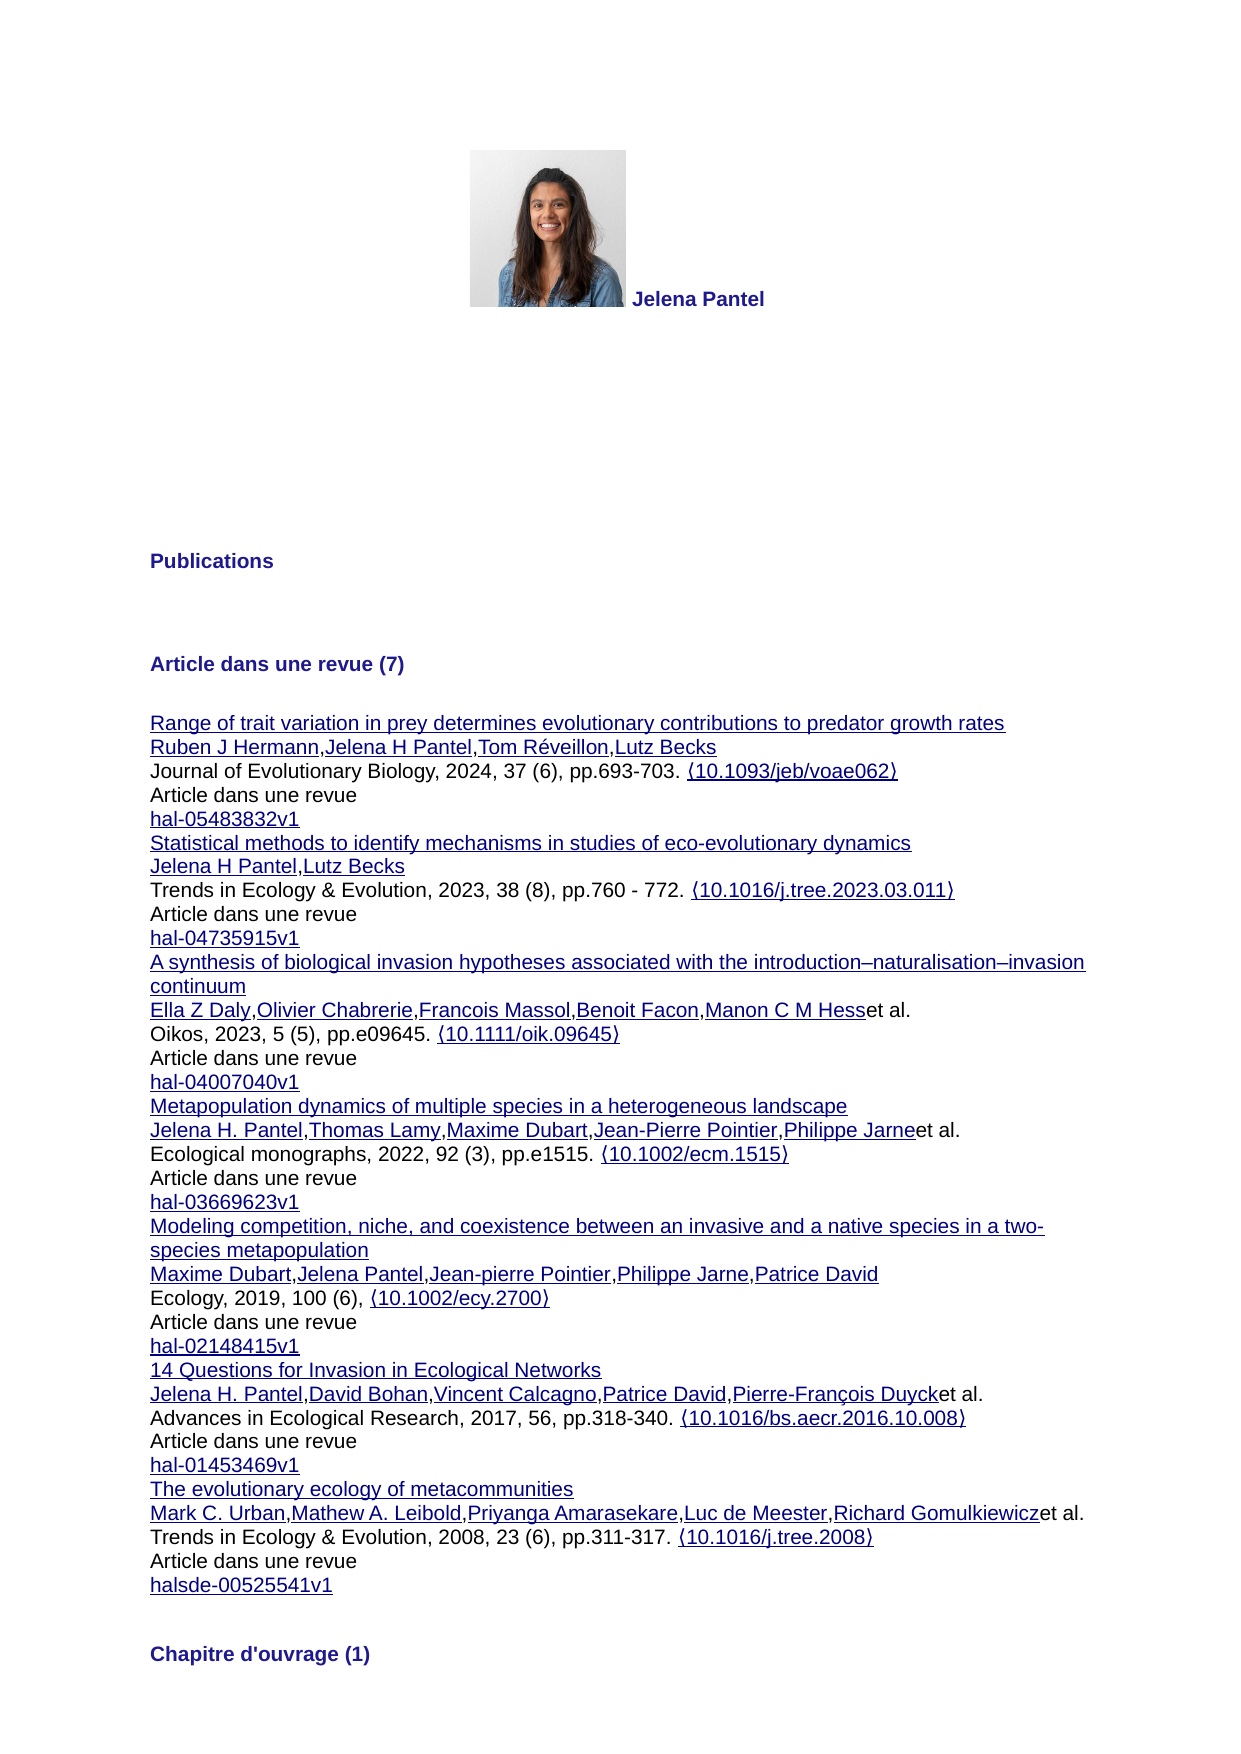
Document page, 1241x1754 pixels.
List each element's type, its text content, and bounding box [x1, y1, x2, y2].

subtitle Chapitre d'ouvrage (1) [150, 1642, 1090, 1666]
subtitle Publications [150, 549, 1090, 573]
table_header Range of trait variation in prey determines evolutionary contributions to predator growth rates Ruben J Hermann,Jelena H Pantel,Tom Réveillon,Lutz Becks Journal of Evolutionary Biology, 2024, 37 (6), pp.693-703. ⟨10.1093/jeb/voae062⟩ Article dans une revue hal-05483832v1 [150, 711, 1090, 830]
table_cell Statistical methods to identify mechanisms in studies of eco-evolutionary dynamics Jelena H Pantel,Lutz Becks Trends in Ecology & Evolution, 2023, 38 (8), pp.760 - 772. ⟨10.1016/j.tree.2023.03.011⟩ Article dans une revue hal-04735915v1 [150, 830, 1090, 950]
subtitle Jelena Pantel [150, 150, 1090, 311]
table_cell The evolutionary ecology of metacommunities Mark C. Urban,Mathew A. Leibold,Priyanga Amarasekare,Luc de Meester,Richard Gomulkiewiczet al. Trends in Ecology & Evolution, 2008, 23 (6), pp.311-317. ⟨10.1016/j.tree.2008⟩ Article dans une revue halsde-00525541v1 [150, 1477, 1090, 1597]
table_cell Metapopulation dynamics of multiple species in a heterogeneous landscape Jelena H. Pantel,Thomas Lamy,Maxime Dubart,Jean-Pierre Pointier,Philippe Jarneet al. Ecological monographs, 2022, 92 (3), pp.e1515. ⟨10.1002/ecm.1515⟩ Article dans une revue hal-03669623v1 [150, 1094, 1090, 1214]
table_cell A synthesis of biological invasion hypotheses associated with the introduction–naturalisation–invasion continuum Ella Z Daly,Olivier Chabrerie,Francois Massol,Benoit Facon,Manon C M Hesset al. Oikos, 2023, 5 (5), pp.e09645. ⟨10.1111/oik.09645⟩ Article dans une revue hal-04007040v1 [150, 950, 1090, 1094]
table_cell Modeling competition, niche, and coexistence between an invasive and a native species in a two‐species metapopulation Maxime Dubart,Jelena Pantel,Jean‐pierre Pointier,Philippe Jarne,Patrice David Ecology, 2019, 100 (6), ⟨10.1002/ecy.2700⟩ Article dans une revue hal-02148415v1 [150, 1214, 1090, 1357]
subtitle Article dans une revue (7) [150, 652, 1090, 676]
picture [469, 150, 626, 307]
table_cell 14 Questions for Invasion in Ecological Networks Jelena H. Pantel,David Bohan,Vincent Calcagno,Patrice David,Pierre-François Duycket al. Advances in Ecological Research, 2017, 56, pp.318-340. ⟨10.1016/bs.aecr.2016.10.008⟩ Article dans une revue hal-01453469v1 [150, 1358, 1090, 1477]
